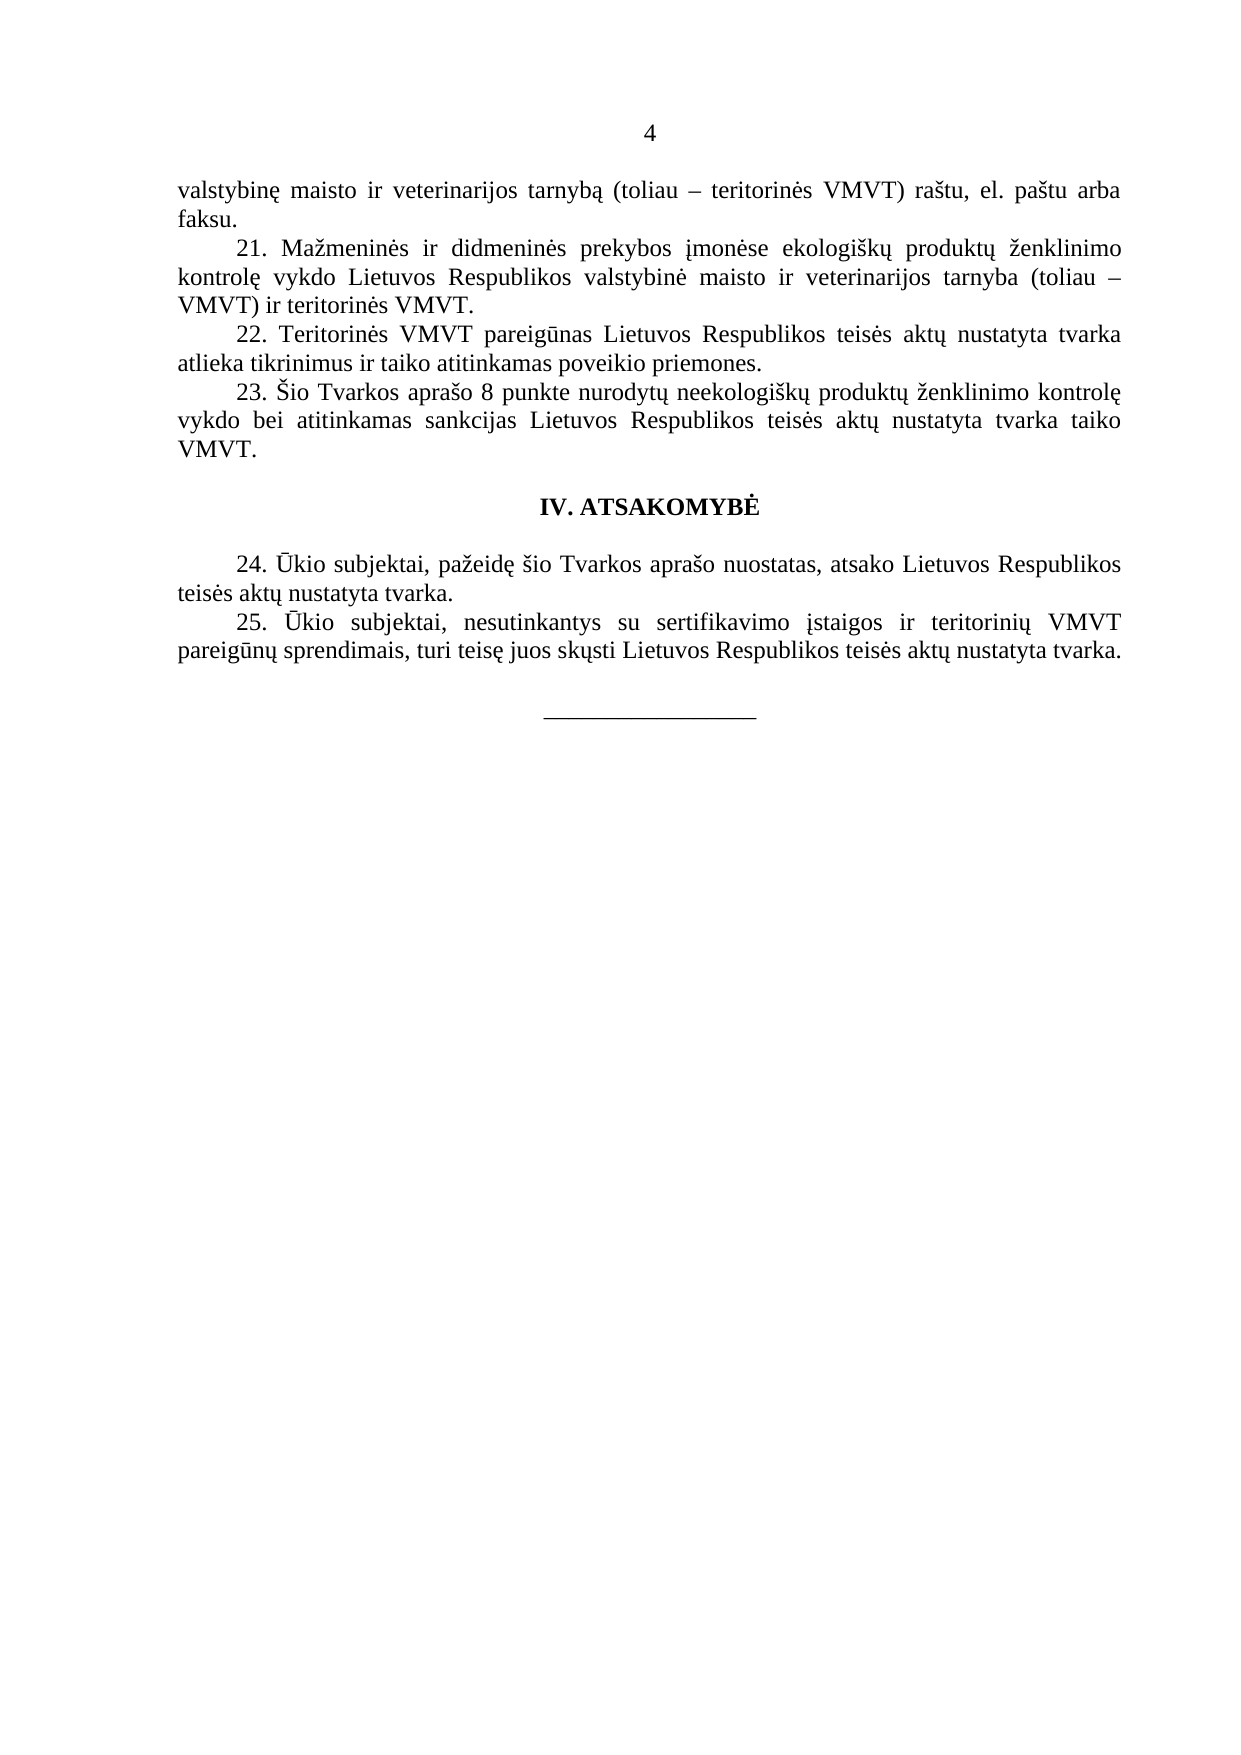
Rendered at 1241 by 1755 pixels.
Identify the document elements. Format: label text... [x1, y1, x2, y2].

text 23. Šio Tvarkos aprašo 8 punkte nurodytų neekologiškų produktų ženklinimo kontrolę vykdo bei atitinkamas sankcijas Lietuvos Respublikos teisės aktų nustatyta tvarka taiko VMVT. [177, 377, 1122, 463]
text _________________ [177, 693, 1122, 722]
text 25. Ūkio subjektai, nesutinkantys su sertifikavimo įstaigos ir teritorinių VMVT pareigūnų sprendimais, turi teisę juos skųsti Lietuvos Respublikos teisės aktų nustatyta tvarka. [177, 607, 1122, 664]
text 24. Ūkio subjektai, pažeidę šio Tvarkos aprašo nuostatas, atsako Lietuvos Respublikos teisės aktų nustatyta tvarka. [177, 549, 1122, 607]
text 21. Mažmeninės ir didmeninės prekybos įmonėse ekologiškų produktų ženklinimo kontrolę vykdo Lietuvos Respublikos valstybinė maisto ir veterinarijos tarnyba (toliau – VMVT) ir teritorinės VMVT. [177, 233, 1122, 319]
text IV. ATSAKOMYBĖ [177, 492, 1122, 521]
text 22. Teritorinės VMVT pareigūnas Lietuvos Respublikos teisės aktų nustatyta tvarka atlieka tikrinimus ir taiko atitinkamas poveikio priemones. [177, 319, 1122, 377]
text valstybinę maisto ir veterinarijos tarnybą (toliau – teritorinės VMVT) raštu, el. paštu arba faksu. [177, 176, 1122, 233]
